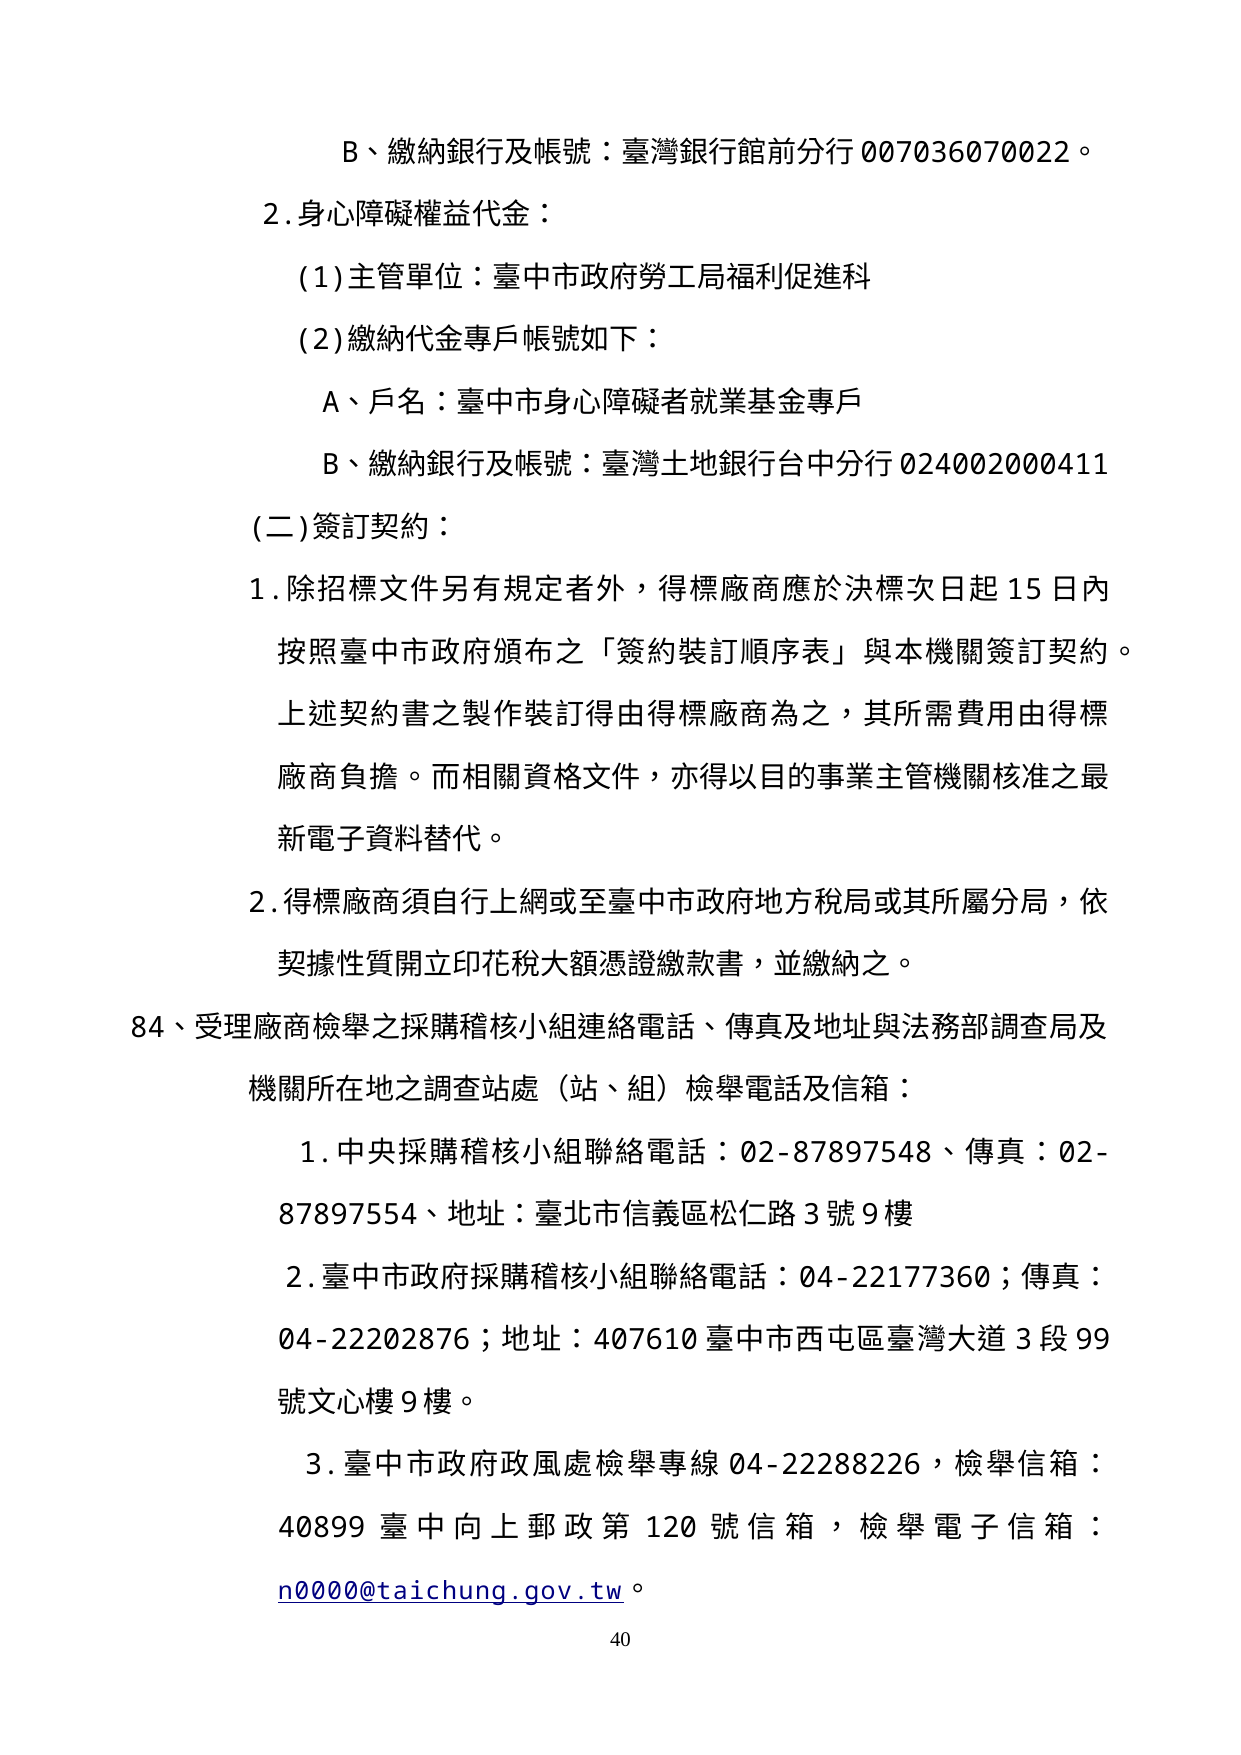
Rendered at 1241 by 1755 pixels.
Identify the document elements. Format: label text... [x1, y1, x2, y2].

text 1.除招標文件另有規定者外，得標廠商應於決標次日起15日內按照臺中市政府頒布之「簽約裝訂順序表」與本機關簽訂契約。上述契約書之製作裝訂得由得標廠商為之，其所需費用由得標廠商負擔。而相關資格文件，亦得以目的事業主管機關核准之最新電子資料替代。 [248, 545, 1110, 858]
text 2.得標廠商須自行上網或至臺中市政府地方稅局或其所屬分局，依契據性質開立印花稅大額憑證繳款書，並繳納之。 [248, 858, 1110, 983]
text B、繳納銀行及帳號：臺灣銀行館前分行007036070022。 [218, 108, 1110, 170]
text 2.臺中市政府採購稽核小組聯絡電話：04-22177360；傳真：04-22202876；地址：407610臺中市西屯區臺灣大道3段99號文心樓9樓。 [86, 1233, 1110, 1420]
text (2)繳納代金專戶帳號如下： [189, 295, 1110, 358]
text 3.臺中市政府政風處檢舉專線04-22288226，檢舉信箱：40899臺中向上郵政第120號信箱，檢舉電子信箱：n0000@taichung.gov.tw。 [86, 1420, 1110, 1608]
list 受理廠商檢舉之採購稽核小組連絡電話、傳真及地址與法務部調查局及機關所在地之調查站處（站、組）檢舉電話及信箱： [130, 983, 1110, 1108]
text 1.中央採購稽核小組聯絡電話：02-87897548、傳真：02-87897554、地址：臺北市信義區松仁路3號9樓 [86, 1108, 1110, 1233]
text (二)簽訂契約： [248, 483, 1110, 545]
text (1)主管單位：臺中市政府勞工局福利促進科 [189, 233, 1110, 295]
text B、繳納銀行及帳號：臺灣土地銀行台中分行024002000411 [322, 420, 1110, 483]
text 2.身心障礙權益代金： [174, 170, 1110, 233]
text A、戶名：臺中市身心障礙者就業基金專戶 [322, 358, 1110, 420]
